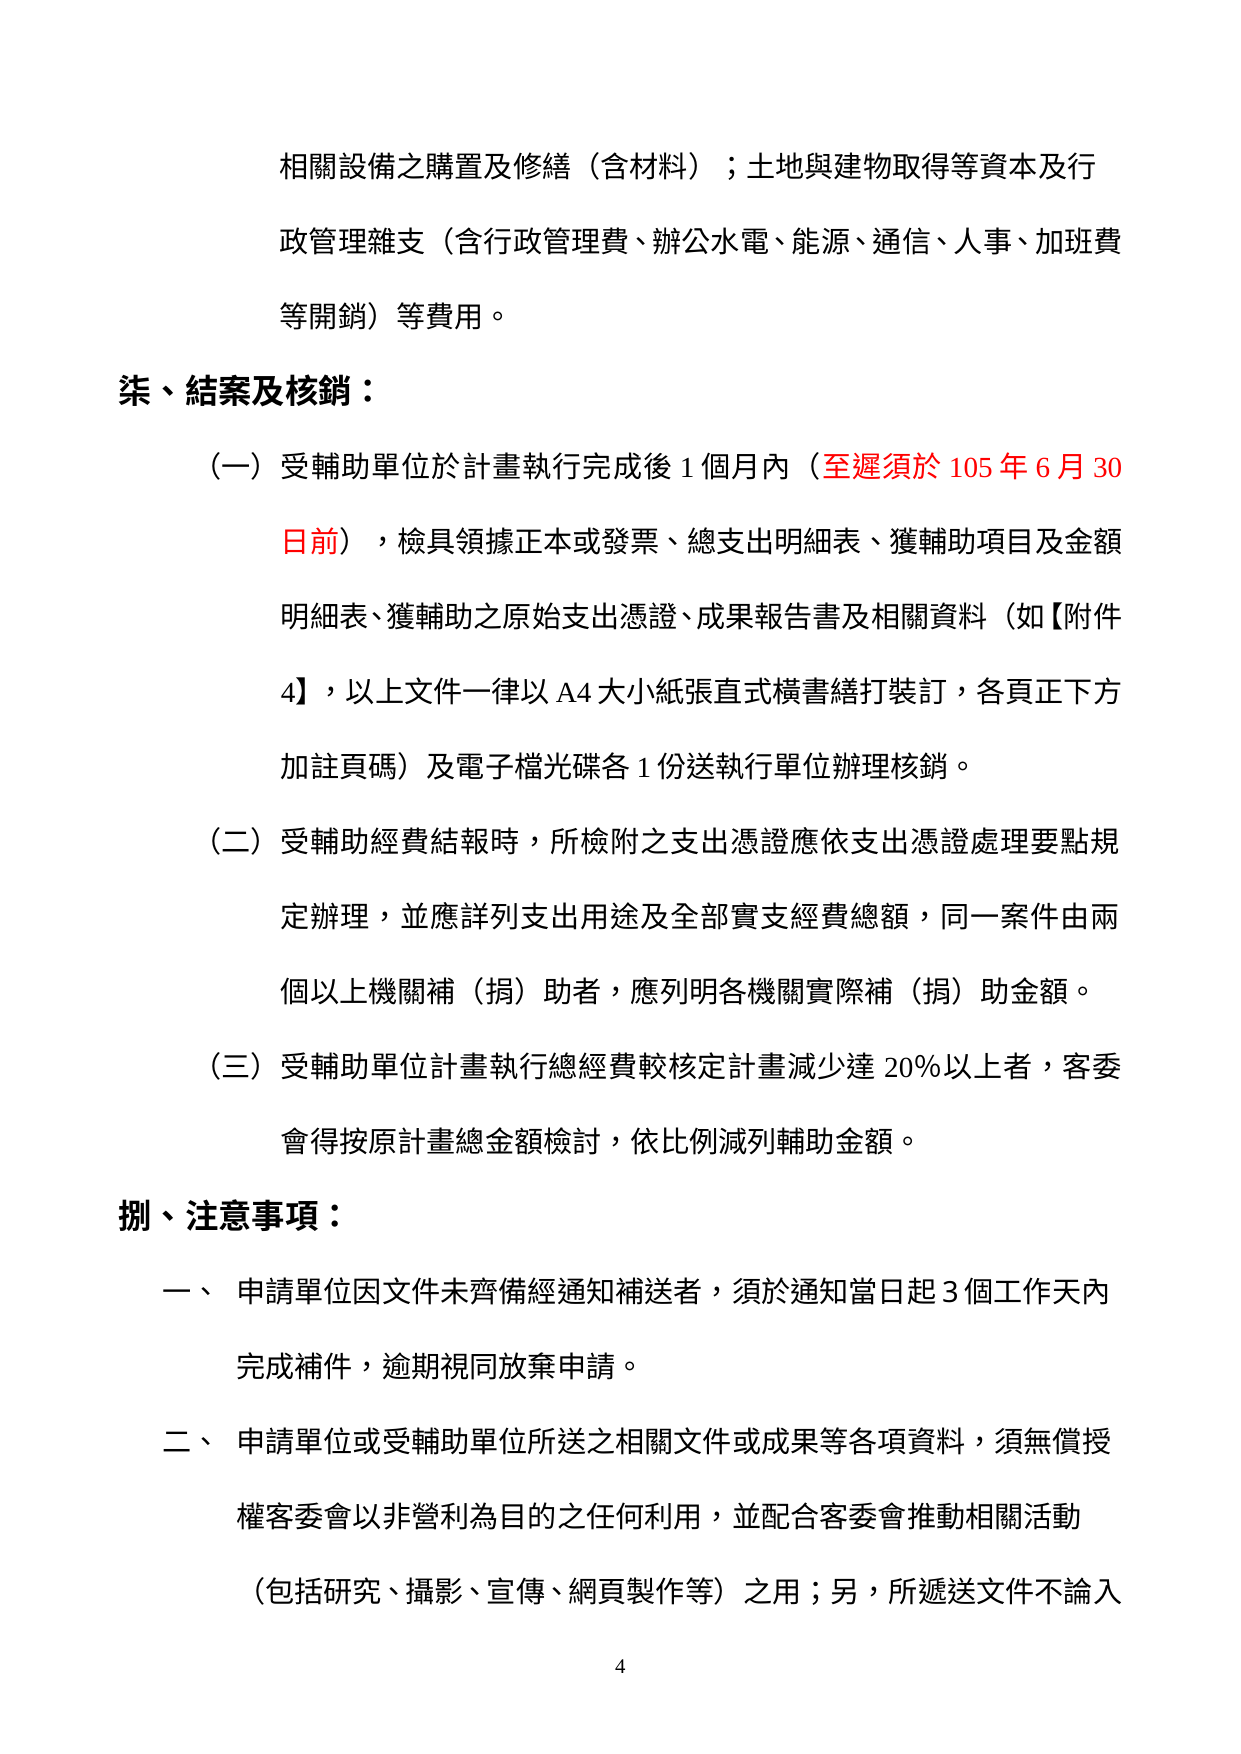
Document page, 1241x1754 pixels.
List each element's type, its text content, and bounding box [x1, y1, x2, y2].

text 柒、結案及核銷： [118, 352, 1122, 427]
text 捌、注意事項： [118, 1177, 1122, 1252]
text 相關設備之購置及修繕（含材料）；土地與建物取得等資本及行政管理雜支（含行政管理費、辦公水電、能源、通信、人事、加班費等開銷）等費用。 [192, 127, 1122, 352]
list 受輔助單位於計畫執行完成後1個月內（至遲須於105年6月30日前），檢具領據正本或發票、總支出明細表、獲輔助項目及金額明細表、獲輔助之原始支出憑證、成果報告書及相關資料（如【附件4】，以上文件一律以A4大小紙張直式橫書繕打裝訂，各頁正下方加註頁碼）及電子檔光碟各1份送執行單位辦理核銷。 [192, 427, 1122, 802]
list 受輔助單位計畫執行總經費較核定計畫減少達20％以上者，客委會得按原計畫總金額檢討，依比例減列輔助金額。 [192, 1027, 1122, 1177]
list 受輔助經費結報時，所檢附之支出憑證應依支出憑證處理要點規定辦理，並應詳列支出用途及全部實支經費總額，同一案件由兩個以上機關補（捐）助者，應列明各機關實際補（捐）助金額。 [192, 802, 1122, 1027]
list 申請單位因文件未齊備經通知補送者，須於通知當日起3個工作天內完成補件，逾期視同放棄申請。 [162, 1252, 1122, 1402]
list 申請單位或受輔助單位所送之相關文件或成果等各項資料，須無償授權客委會以非營利為目的之任何利用，並配合客委會推動相關活動（包括研究、攝影、宣傳、網頁製作等）之用；另，所遞送文件不論入 [162, 1402, 1122, 1627]
